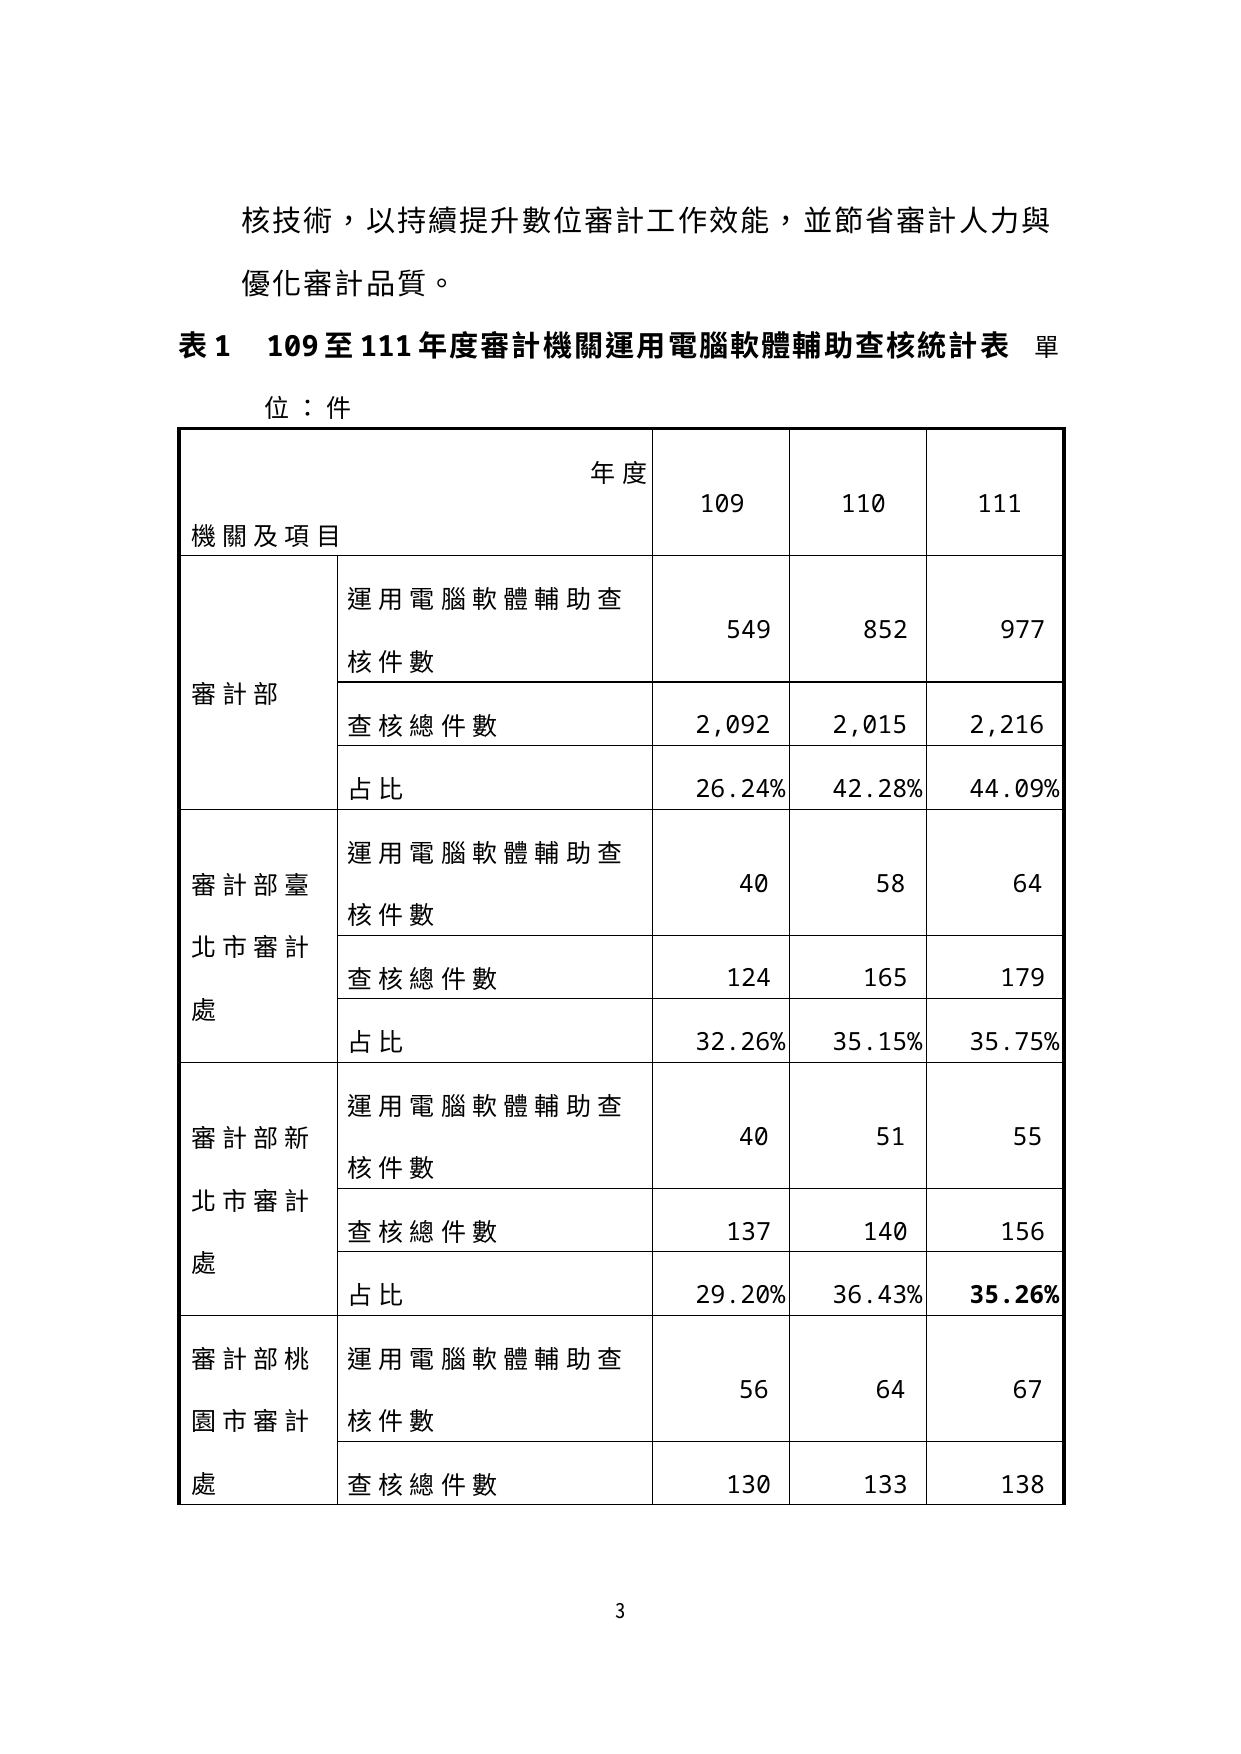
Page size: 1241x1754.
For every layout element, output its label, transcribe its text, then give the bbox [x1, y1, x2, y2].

table_cell 查核總件數 [338, 683, 652, 745]
table_cell 852 [790, 556, 926, 681]
table_cell 64 [790, 1316, 926, 1441]
table_cell 140 [790, 1189, 926, 1251]
table_cell 40 [653, 810, 789, 934]
table_cell 35.15% [790, 999, 926, 1062]
table_cell 29.20% [653, 1252, 789, 1315]
table_cell 179 [927, 936, 1062, 998]
table_cell 977 [927, 556, 1062, 681]
table_header 年度 機關及項目 [181, 430, 652, 555]
table_cell 67 [927, 1316, 1062, 1441]
table_cell 42.28% [790, 746, 926, 808]
table_cell 2,015 [790, 683, 926, 745]
table_cell 35.75% [927, 999, 1062, 1062]
table_cell 2,216 [927, 683, 1062, 745]
table_header 109 [653, 430, 789, 555]
table_cell 占比 [338, 1252, 652, 1315]
table_header 111 [927, 430, 1062, 555]
table_cell 運用電腦軟體輔助查核件數 [338, 810, 652, 934]
table_cell 138 [927, 1442, 1062, 1504]
table_cell 占比 [338, 746, 652, 808]
table_cell 165 [790, 936, 926, 998]
table_cell 占比 [338, 999, 652, 1062]
table_cell 156 [927, 1189, 1062, 1251]
table_cell 58 [790, 810, 926, 934]
table_header 110 [790, 430, 926, 555]
table_cell 審計部 [181, 556, 337, 808]
table_cell 133 [790, 1442, 926, 1504]
table_cell 26.24% [653, 746, 789, 808]
table_cell 運用電腦軟體輔助查核件數 [338, 1063, 652, 1188]
table_cell 55 [927, 1063, 1062, 1188]
table_cell 運用電腦軟體輔助查核件數 [338, 556, 652, 681]
table_cell 51 [790, 1063, 926, 1188]
table_cell 運用電腦軟體輔助查核件數 [338, 1316, 652, 1441]
table_cell 審計部桃園市審計處 [181, 1316, 337, 1504]
table_cell 查核總件數 [338, 1189, 652, 1251]
text 表1 109至111年度審計機關運用電腦軟體輔助查核統計表 單位：件 [177, 302, 1063, 427]
table_cell 35.26% [927, 1252, 1062, 1315]
table_cell 審計部新北市審計處 [181, 1063, 337, 1315]
text 核技術，以持續提升數位審計工作效能，並節省審計人力與優化審計品質。 [236, 177, 1063, 302]
table_cell 549 [653, 556, 789, 681]
table_cell 32.26% [653, 999, 789, 1062]
table_cell 44.09% [927, 746, 1062, 808]
table_cell 40 [653, 1063, 789, 1188]
table_cell 56 [653, 1316, 789, 1441]
table_cell 64 [927, 810, 1062, 934]
table_cell 130 [653, 1442, 789, 1504]
table_cell 36.43% [790, 1252, 926, 1315]
table_cell 124 [653, 936, 789, 998]
table_cell 2,092 [653, 683, 789, 745]
table_cell 查核總件數 [338, 936, 652, 998]
table_cell 137 [653, 1189, 789, 1251]
table_cell 審計部臺北市審計處 [181, 810, 337, 1062]
table_cell 查核總件數 [338, 1442, 652, 1504]
